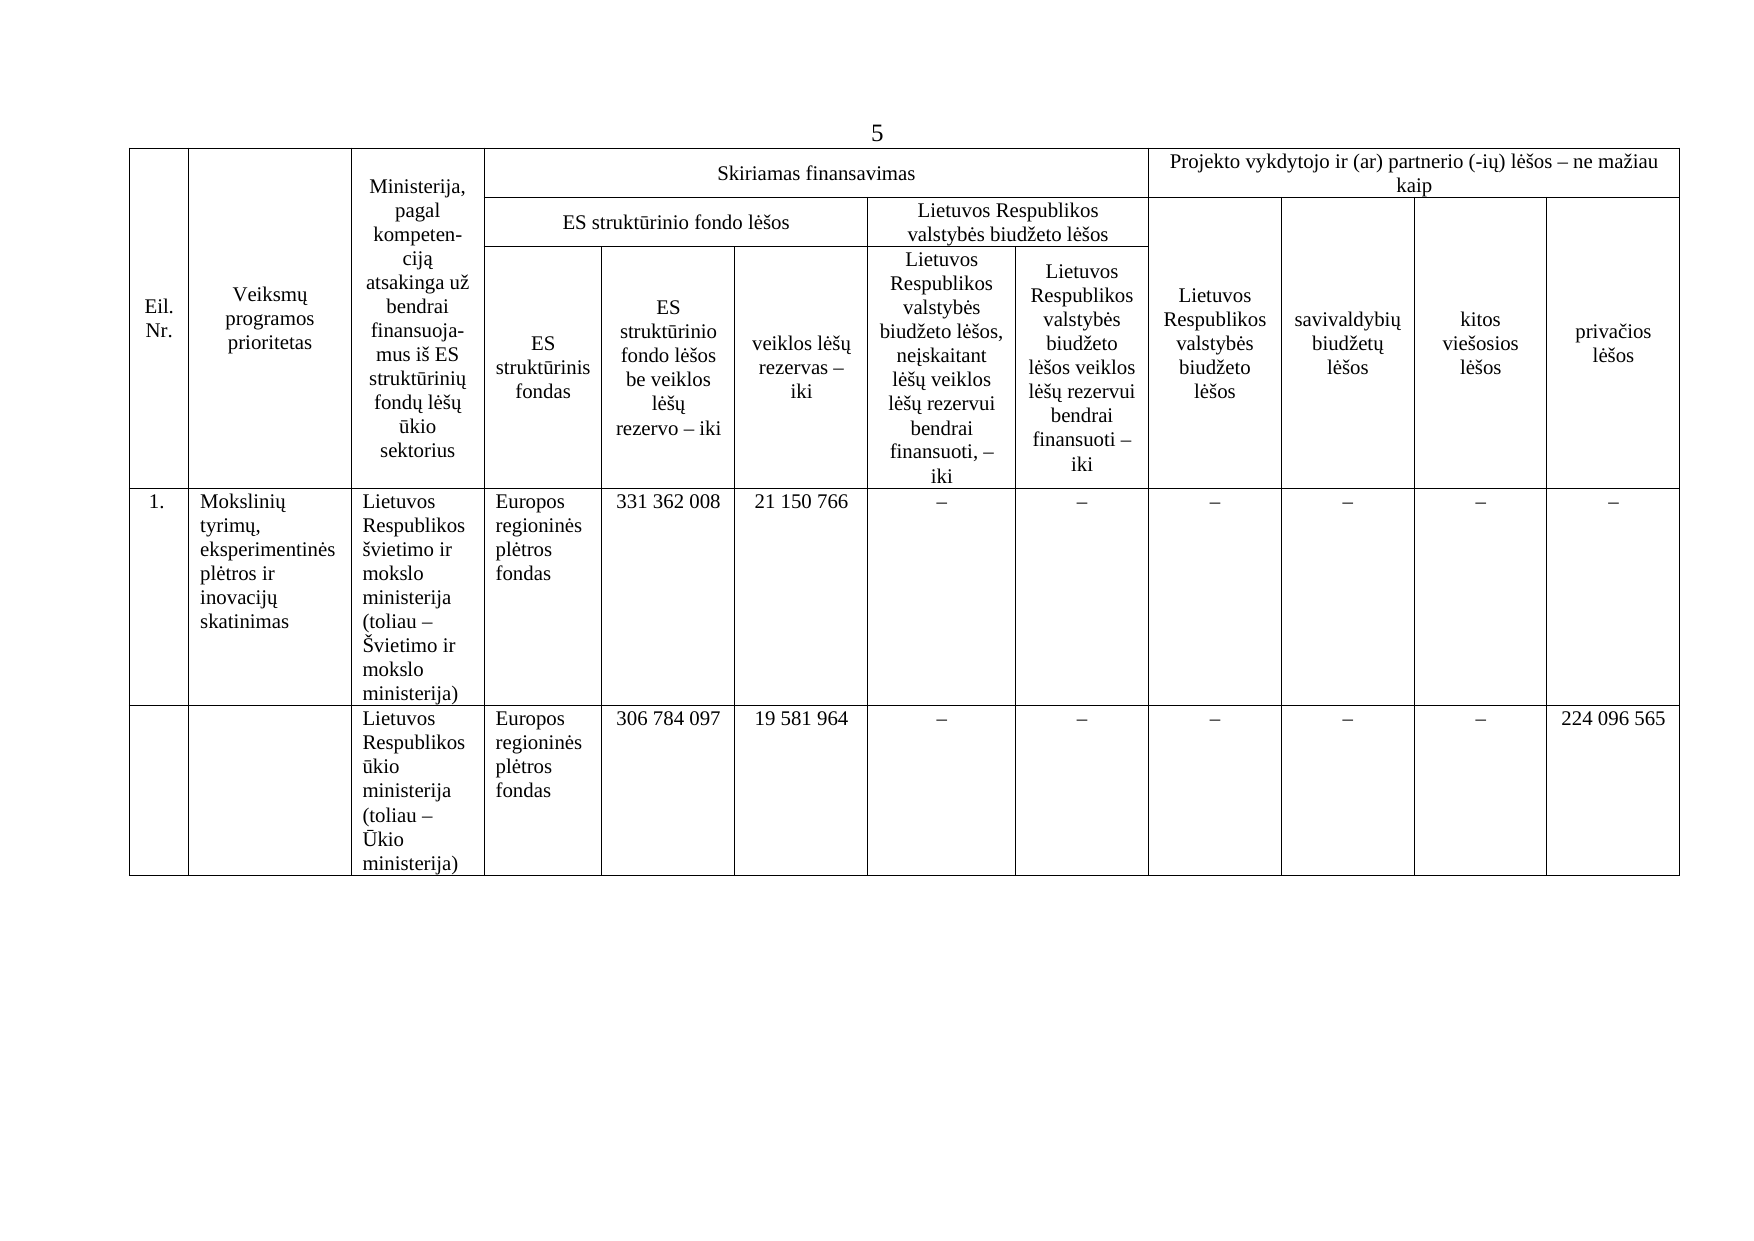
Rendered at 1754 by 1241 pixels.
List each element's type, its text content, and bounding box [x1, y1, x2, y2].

table_cell – [1547, 489, 1679, 705]
table_cell 224 096 565 [1547, 706, 1679, 875]
table_cell [189, 706, 351, 875]
table_cell – [1282, 489, 1414, 705]
table_cell – [868, 706, 1015, 875]
table_cell kitos viešosios lėšos [1415, 198, 1546, 488]
table_header Projekto vykdytojo ir (ar) partnerio (-ių) lėšos – ne mažiau kaip [1149, 149, 1679, 197]
table_cell savivaldybių biudžetų lėšos [1282, 198, 1414, 488]
table_cell – [1016, 489, 1148, 705]
table_cell Lietuvos Respublikos valstybės biudžeto lėšos [1149, 198, 1281, 488]
table_cell Europos regioninės plėtros fondas [485, 706, 601, 875]
table_cell Lietuvos Respublikos valstybės biudžeto lėšos, neįskaitant lėšų veiklos lėšų rezervui bendrai finansuoti, – iki [868, 247, 1015, 488]
table_cell [130, 706, 188, 875]
table_cell – [1415, 489, 1546, 705]
table_cell – [1149, 706, 1281, 875]
table_cell ES struktūrinio fondo lėšos [485, 198, 867, 246]
table_cell – [868, 489, 1015, 705]
table_header Ministerija, pagal kompeten-ciją atsakinga už bendrai finansuoja-mus iš ES struktūrinių fondų lėšų ūkio sektorius [352, 149, 484, 488]
table_cell veiklos lėšų rezervas – iki [735, 247, 867, 488]
table_cell ES struktūrinio fondo lėšos be veiklos lėšų rezervo – iki [602, 247, 734, 488]
table_cell privačios lėšos [1547, 198, 1679, 488]
table_cell Lietuvos Respublikos valstybės biudžeto lėšos [868, 198, 1148, 246]
table_cell Mokslinių tyrimų, eksperimentinės plėtros ir inovacijų skatinimas [189, 489, 351, 705]
table_cell Lietuvos Respublikos švietimo ir mokslo ministerija (toliau – Švietimo ir mokslo ministerija) [352, 489, 484, 705]
table_cell 19 581 964 [735, 706, 867, 875]
table_cell – [1016, 706, 1148, 875]
table_cell 306 784 097 [602, 706, 734, 875]
table_cell – [1282, 706, 1414, 875]
table_header Veiksmų programos prioritetas [189, 149, 351, 488]
table_cell Lietuvos Respublikos ūkio ministerija (toliau – Ūkio ministerija) [352, 706, 484, 875]
table_header Eil. Nr. [130, 149, 188, 488]
table_header Skiriamas finansavimas [485, 149, 1148, 197]
table_cell 1. [130, 489, 188, 705]
table_cell 331 362 008 [602, 489, 734, 705]
table_cell ES struktūrinis fondas [485, 247, 601, 488]
table_cell Europos regioninės plėtros fondas [485, 489, 601, 705]
table_cell – [1415, 706, 1546, 875]
table_cell – [1149, 489, 1281, 705]
table_cell 21 150 766 [735, 489, 867, 705]
table_cell Lietuvos Respublikos valstybės biudžeto lėšos veiklos lėšų rezervui bendrai finansuoti – iki [1016, 247, 1148, 488]
